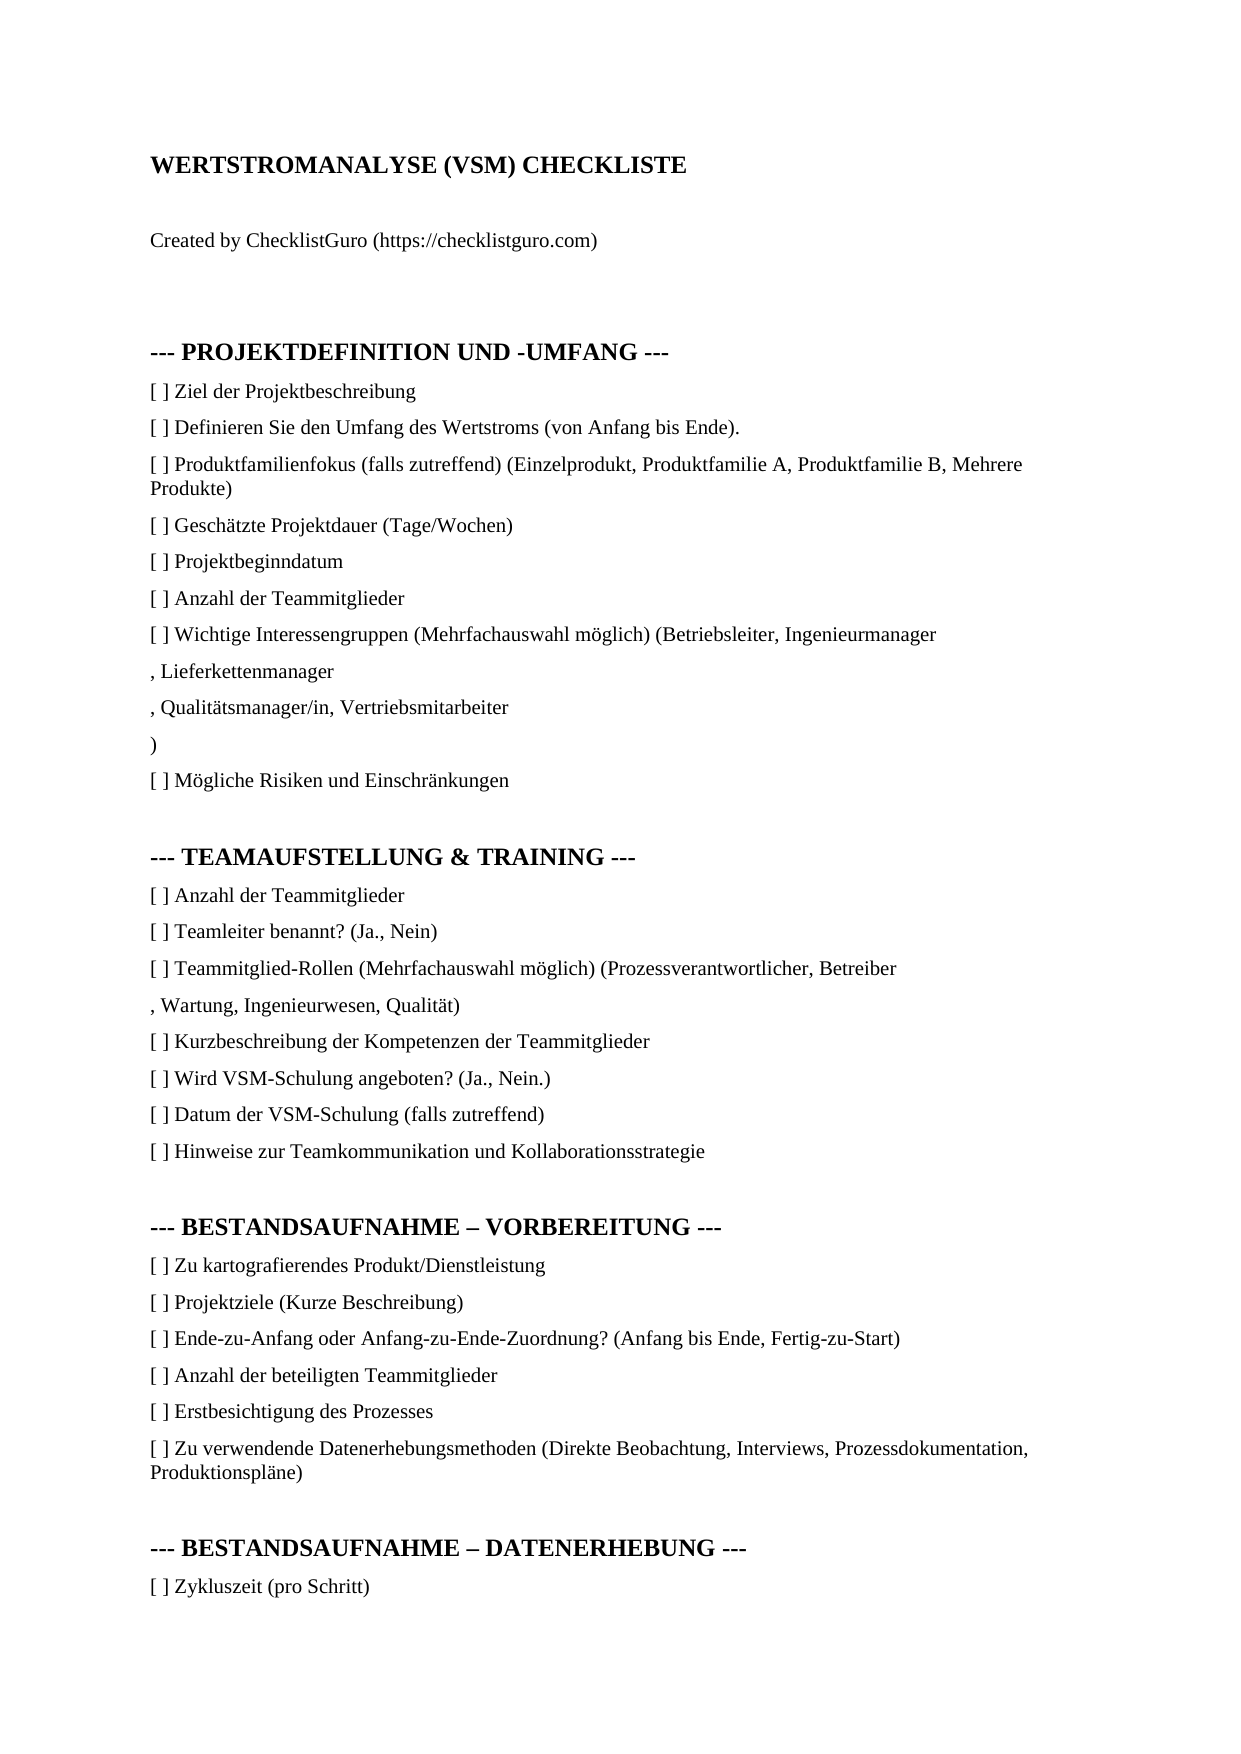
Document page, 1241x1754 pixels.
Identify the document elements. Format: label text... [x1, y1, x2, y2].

text [ ] Geschätzte Projektdauer (Tage/Wochen) [150, 512, 1090, 537]
text [ ] Hinweise zur Teamkommunikation und Kollaborationsstrategie [150, 1139, 1090, 1163]
text --- BESTANDSAUFNAHME – VORBEREITUNG --- [150, 1212, 1090, 1241]
text [ ] Anzahl der Teammitglieder [150, 586, 1090, 610]
text [ ] Wird VSM-Schulung angeboten? (Ja., Nein.) [150, 1066, 1090, 1090]
text [ ] Ziel der Projektbeschreibung [150, 379, 1090, 403]
text [ ] Zykluszeit (pro Schritt) [150, 1574, 1090, 1598]
text [ ] Definieren Sie den Umfang des Wertstroms (von Anfang bis Ende). [150, 415, 1090, 439]
text [ ] Anzahl der Teammitglieder [150, 883, 1090, 907]
text [ ] Zu kartografierendes Produkt/Dienstleistung [150, 1253, 1090, 1277]
text [ ] Teammitglied-Rollen (Mehrfachauswahl möglich) (Prozessverantwortlicher, Betreiber [150, 956, 1090, 980]
text [ ] Wichtige Interessengruppen (Mehrfachauswahl möglich) (Betriebsleiter, Ingenieurmanager [150, 622, 1090, 646]
text [ ] Anzahl der beteiligten Teammitglieder [150, 1363, 1090, 1387]
text [ ] Ende-zu-Anfang oder Anfang-zu-Ende-Zuordnung? (Anfang bis Ende, Fertig-zu-Start) [150, 1326, 1090, 1350]
text --- TEAMAUFSTELLUNG & TRAINING --- [150, 842, 1090, 870]
text [ ] Kurzbeschreibung der Kompetenzen der Teammitglieder [150, 1029, 1090, 1053]
text ) [150, 732, 1090, 756]
text , Qualitätsmanager/in, Vertriebsmitarbeiter [150, 695, 1090, 719]
text --- BESTANDSAUFNAHME – DATENERHEBUNG --- [150, 1533, 1090, 1562]
text , Lieferkettenmanager [150, 659, 1090, 683]
text [ ] Teamleiter benannt? (Ja., Nein) [150, 919, 1090, 943]
text [ ] Mögliche Risiken und Einschränkungen [150, 768, 1090, 792]
text [ ] Zu verwendende Datenerhebungsmethoden (Direkte Beobachtung, Interviews, Prozessdokumentation, Produktionspläne) [150, 1436, 1090, 1484]
text , Wartung, Ingenieurwesen, Qualität) [150, 992, 1090, 1017]
text --- PROJEKTDEFINITION UND -UMFANG --- [150, 337, 1090, 366]
text WERTSTROMANALYSE (VSM) CHECKLISTE [150, 150, 1090, 179]
text [ ] Erstbesichtigung des Prozesses [150, 1399, 1090, 1423]
text [ ] Datum der VSM-Schulung (falls zutreffend) [150, 1102, 1090, 1126]
text [ ] Projektziele (Kurze Beschreibung) [150, 1290, 1090, 1314]
text Created by ChecklistGuro (https://checklistguro.com) [150, 228, 1090, 252]
text [ ] Projektbeginndatum [150, 549, 1090, 573]
text [ ] Produktfamilienfokus (falls zutreffend) (Einzelprodukt, Produktfamilie A, Produktfamilie B, Mehrere Produkte) [150, 452, 1090, 500]
